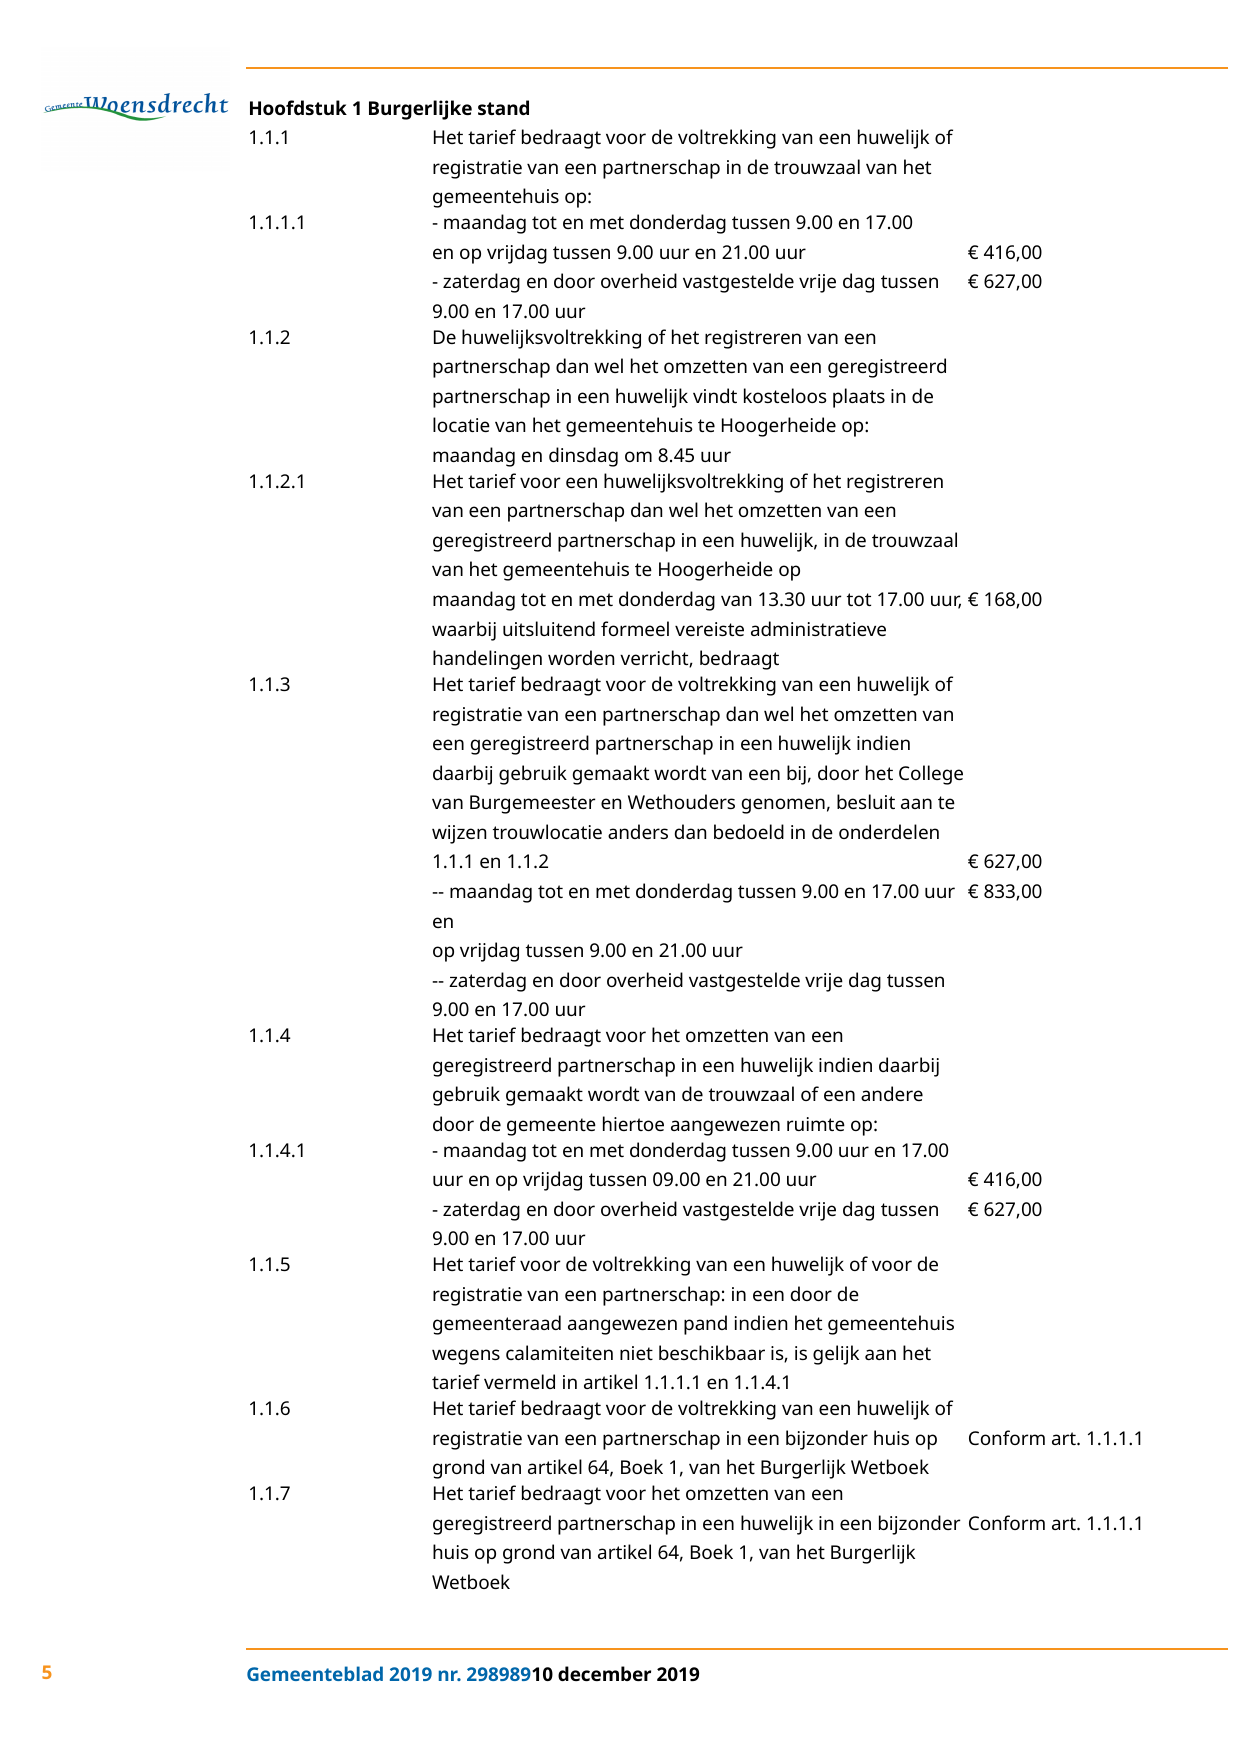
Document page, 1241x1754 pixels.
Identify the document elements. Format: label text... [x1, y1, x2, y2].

table_cell Het tarief bedraagt voor de voltrekking van een huwelijk of registratie van een partnerschap dan wel het omzetten van een geregistreerd partnerschap in een huwelijk indien daarbij gebruik gemaakt wordt van een bij, door het College van Burgemeester en Wethouders genomen, besluit aan te wijzen trouwlocatie anders dan bedoeld in de onderdelen 1.1.1 en 1.1.2 -- maandag tot en met donderdag tussen 9.00 en 17.00 uur en op vrijdag tussen 9.00 en 21.00 uur -- zaterdag en door overheid vastgestelde vrije dag tussen 9.00 en 17.00 uur [432, 671, 968, 1022]
table_cell [968, 324, 1152, 468]
table_cell [968, 1022, 1152, 1137]
table_cell 1.1.4 [248, 1022, 432, 1137]
table_cell [968, 1251, 1152, 1395]
table_cell Het tarief voor de voltrekking van een huwelijk of voor de registratie van een partnerschap: in een door de gemeenteraad aangewezen pand indien het gemeentehuis wegens calamiteiten niet beschikbaar is, is gelijk aan het tarief vermeld in artikel 1.1.1.1 en 1.1.4.1 [432, 1251, 968, 1395]
picture [41, 47, 231, 172]
table_cell Het tarief bedraagt voor de voltrekking van een huwelijk of registratie van een partnerschap in een bijzonder huis op grond van artikel 64, Boek 1, van het Burgerlijk Wetboek [432, 1395, 968, 1480]
table_cell € 627,00 € 833,00 [968, 671, 1152, 1022]
table_cell - maandag tot en met donderdag tussen 9.00 en 17.00 en op vrijdag tussen 9.00 uur en 21.00 uur - zaterdag en door overheid vastgestelde vrije dag tussen 9.00 en 17.00 uur [432, 209, 968, 324]
table_cell Het tarief voor een huwelijksvoltrekking of het registreren van een partnerschap dan wel het omzetten van een geregistreerd partnerschap in een huwelijk, in de trouwzaal van het gemeentehuis te Hoogerheide op maandag tot en met donderdag van 13.30 uur tot 17.00 uur, waarbij uitsluitend formeel vereiste administratieve handelingen worden verricht, bedraagt [432, 468, 968, 671]
table_cell 1.1.5 [248, 1251, 432, 1395]
table_cell 1.1.3 [248, 671, 432, 1022]
table_cell € 168,00 [968, 468, 1152, 671]
table_cell 1.1.1.1 [248, 209, 432, 324]
table_cell Het tarief bedraagt voor het omzetten van een geregistreerd partnerschap in een huwelijk in een bijzonder huis op grond van artikel 64, Boek 1, van het Burgerlijk Wetboek [432, 1480, 968, 1595]
table_cell 1.1.6 [248, 1395, 432, 1480]
table_cell € 416,00 € 627,00 [968, 1137, 1152, 1251]
table_header [968, 125, 1152, 209]
text Hoofdstuk 1 Burgerlijke stand [248, 95, 1152, 121]
table_cell Conform art. 1.1.1.1 [968, 1395, 1152, 1480]
table_cell 1.1.4.1 [248, 1137, 432, 1251]
table_header Het tarief bedraagt voor de voltrekking van een huwelijk of registratie van een partnerschap in de trouwzaal van het gemeentehuis op: [432, 125, 968, 209]
table_cell 1.1.7 [248, 1480, 432, 1595]
table_cell 1.1.2 [248, 324, 432, 468]
table_cell - maandag tot en met donderdag tussen 9.00 uur en 17.00 uur en op vrijdag tussen 09.00 en 21.00 uur - zaterdag en door overheid vastgestelde vrije dag tussen 9.00 en 17.00 uur [432, 1137, 968, 1251]
table_cell Het tarief bedraagt voor het omzetten van een geregistreerd partnerschap in een huwelijk indien daarbij gebruik gemaakt wordt van de trouwzaal of een andere door de gemeente hiertoe aangewezen ruimte op: [432, 1022, 968, 1137]
table_cell Conform art. 1.1.1.1 [968, 1480, 1152, 1595]
table_cell 1.1.2.1 [248, 468, 432, 671]
table_cell € 416,00 € 627,00 [968, 209, 1152, 324]
table_cell De huwelijksvoltrekking of het registreren van een partnerschap dan wel het omzetten van een geregistreerd partnerschap in een huwelijk vindt kosteloos plaats in de locatie van het gemeentehuis te Hoogerheide op: maandag en dinsdag om 8.45 uur [432, 324, 968, 468]
table_header 1.1.1 [248, 125, 432, 209]
